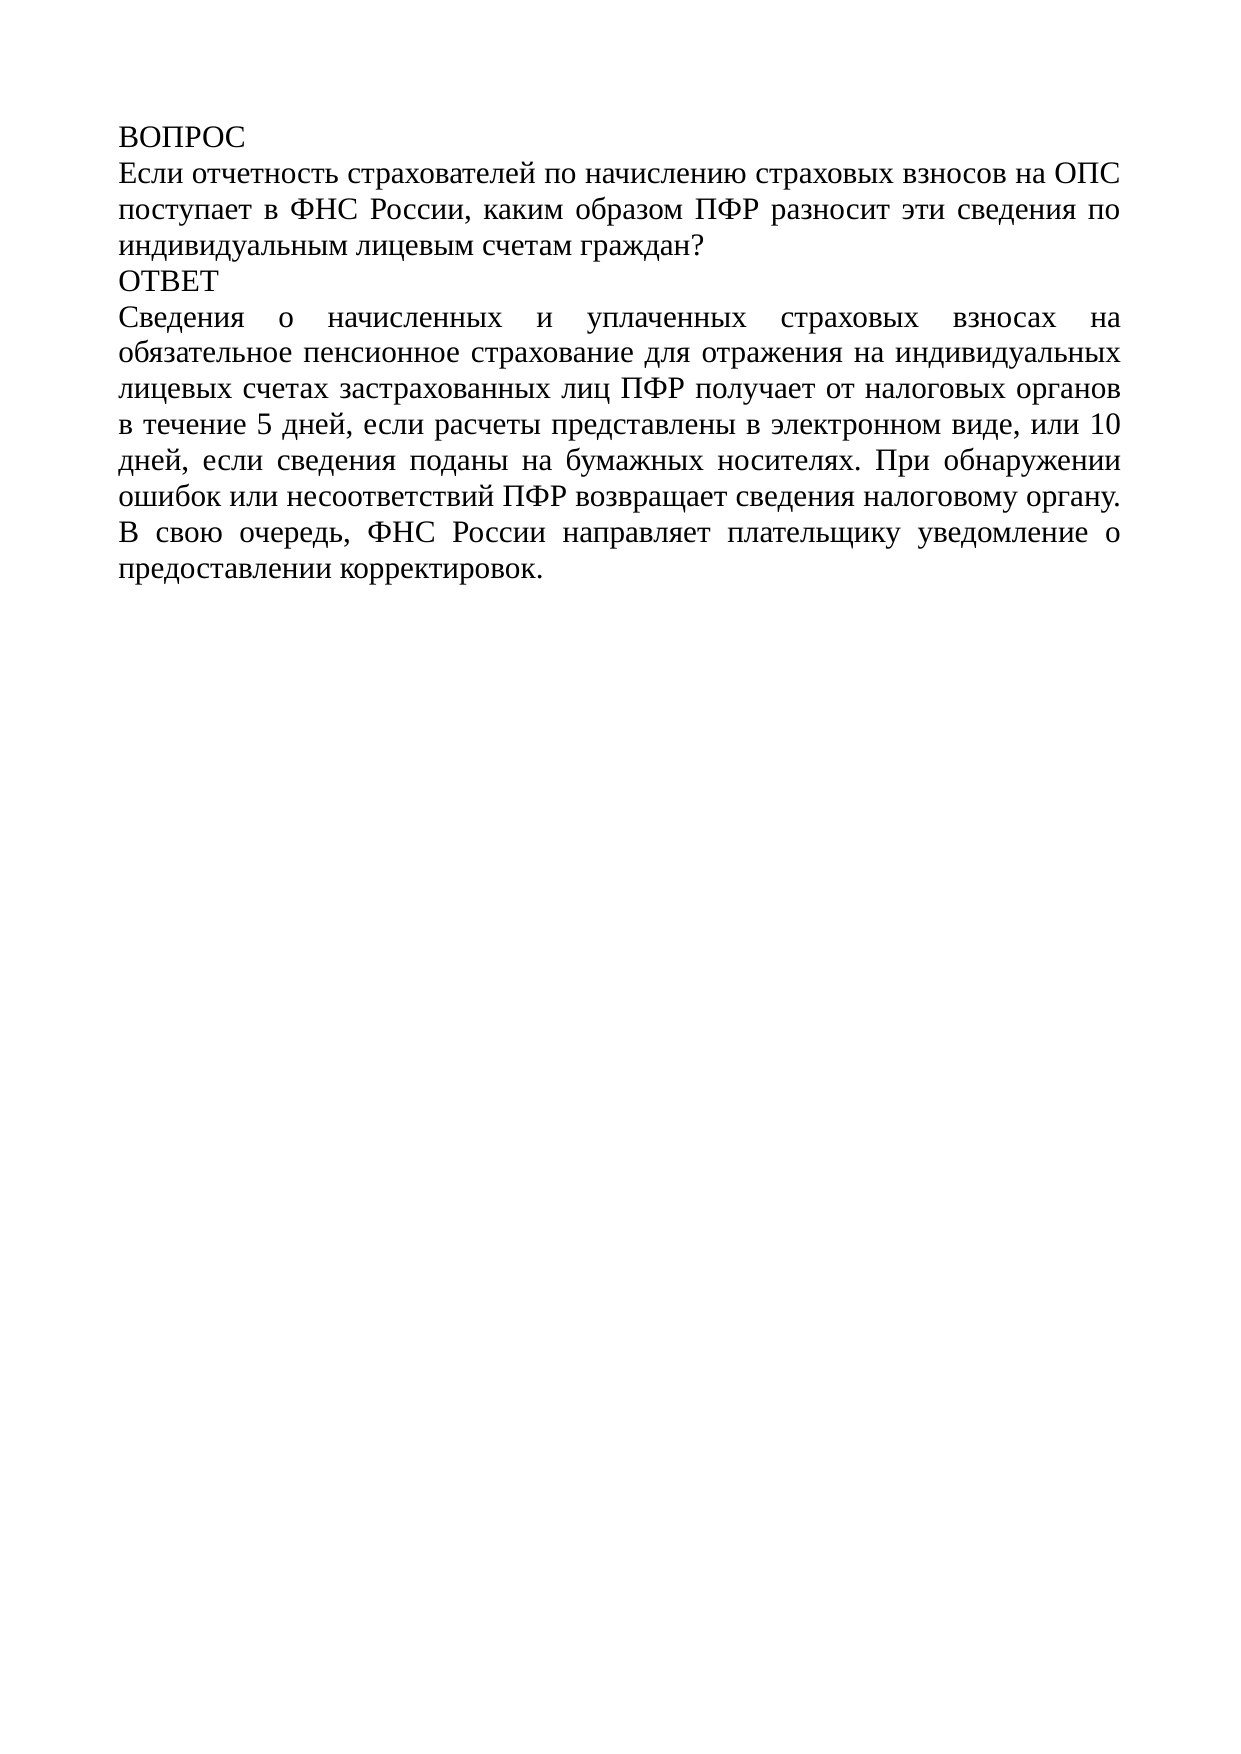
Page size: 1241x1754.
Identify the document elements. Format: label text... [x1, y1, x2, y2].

text ВОПРОС [118, 118, 1122, 154]
text Если отчетность страхователей по начислению страховых взносов на ОПС поступает в ФНС России, каким образом ПФР разносит эти сведения по индивидуальным лицевым счетам граждан? [118, 154, 1122, 262]
text ОТВЕТ [118, 262, 1122, 298]
text Сведения о начисленных и уплаченных страховых взносах на обязательное пенсионное страхование для отражения на индивидуальных лицевых счетах застрахованных лиц ПФР получает от налоговых органов в течение 5 дней, если расчеты представлены в электронном виде, или 10 дней, если сведения поданы на бумажных носителях. При обнаружении ошибок или несоответствий ПФР возвращает сведения налоговому органу. В свою очередь, ФНС России направляет плательщику уведомление о предоставлении корректировок. [118, 298, 1122, 585]
